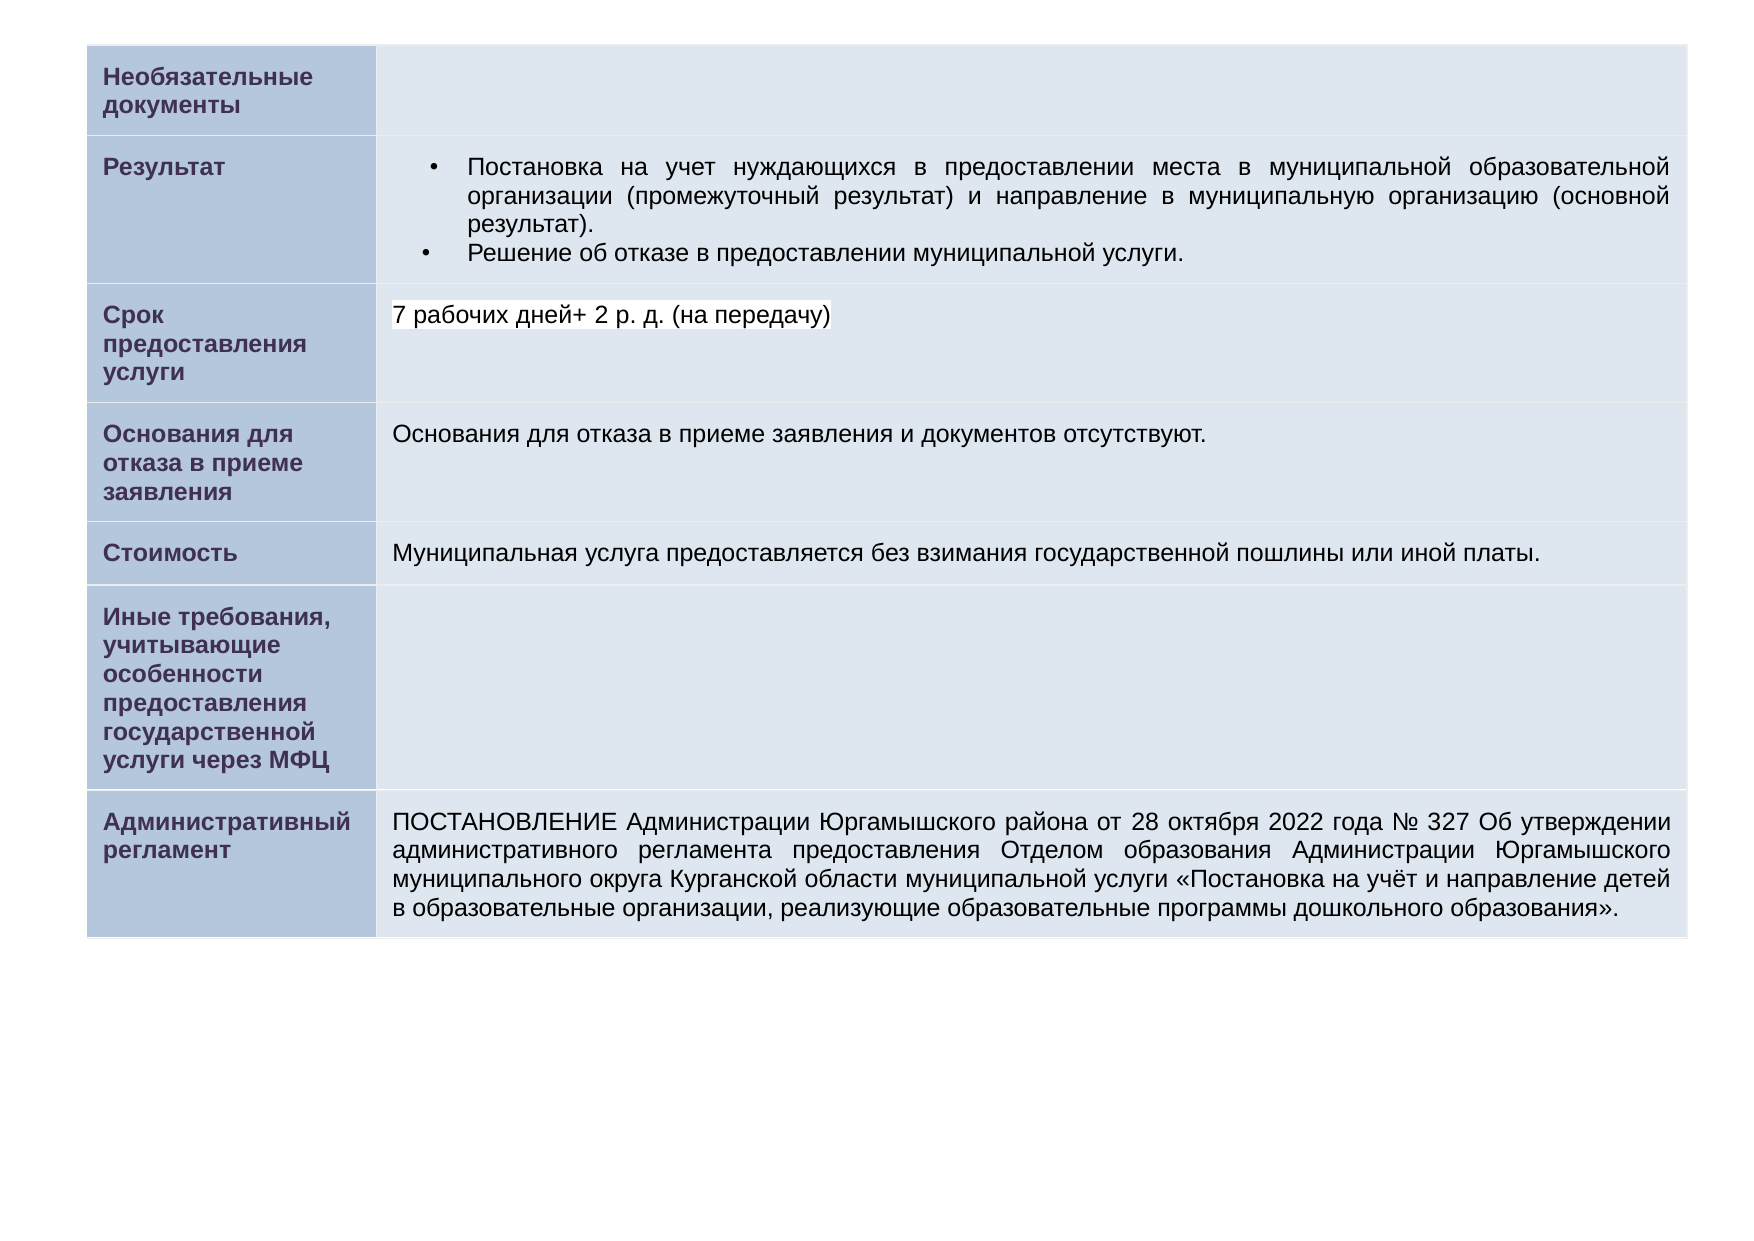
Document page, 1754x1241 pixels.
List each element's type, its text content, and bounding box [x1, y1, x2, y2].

table_cell Постановка на учет нуждающихся в предоставлении места в муниципальной образовательной организации (промежуточный результат) и направление в муниципальную организацию (основной результат). Решение об отказе в предоставлении муниципальной услуги. [377, 136, 1686, 283]
table_cell Срок предоставления услуги [87, 284, 376, 402]
table_cell Стоимость [87, 522, 376, 584]
table_cell Административный регламент [87, 791, 376, 937]
table_cell Основания для отказа в приеме заявления и документов отсутствуют. [377, 403, 1686, 521]
table_cell [377, 586, 1686, 789]
table_cell [377, 46, 1686, 135]
table_cell 7 рабочих дней+ 2 р. д. (на передачу) [377, 284, 1686, 402]
table_cell Результат [87, 136, 376, 283]
table_cell Необязательные документы [87, 46, 376, 135]
table_cell Иные требования, учитывающие особенности предоставления государственной услуги через МФЦ [87, 586, 376, 789]
table_cell ПОСТАНОВЛЕНИЕ Администрации Юргамышского района от 28 октября 2022 года № 327 Об утверждении административного регламента предоставления Отделом образования Администрации Юргамышского муниципального округа Курганской области муниципальной услуги «Постановка на учёт и направление детей в образовательные организации, реализующие образовательные программы дошкольного образования». [377, 791, 1686, 937]
table_cell Муниципальная услуга предоставляется без взимания государственной пошлины или иной платы. [377, 522, 1686, 584]
table_cell Основания для отказа в приеме заявления [87, 403, 376, 521]
